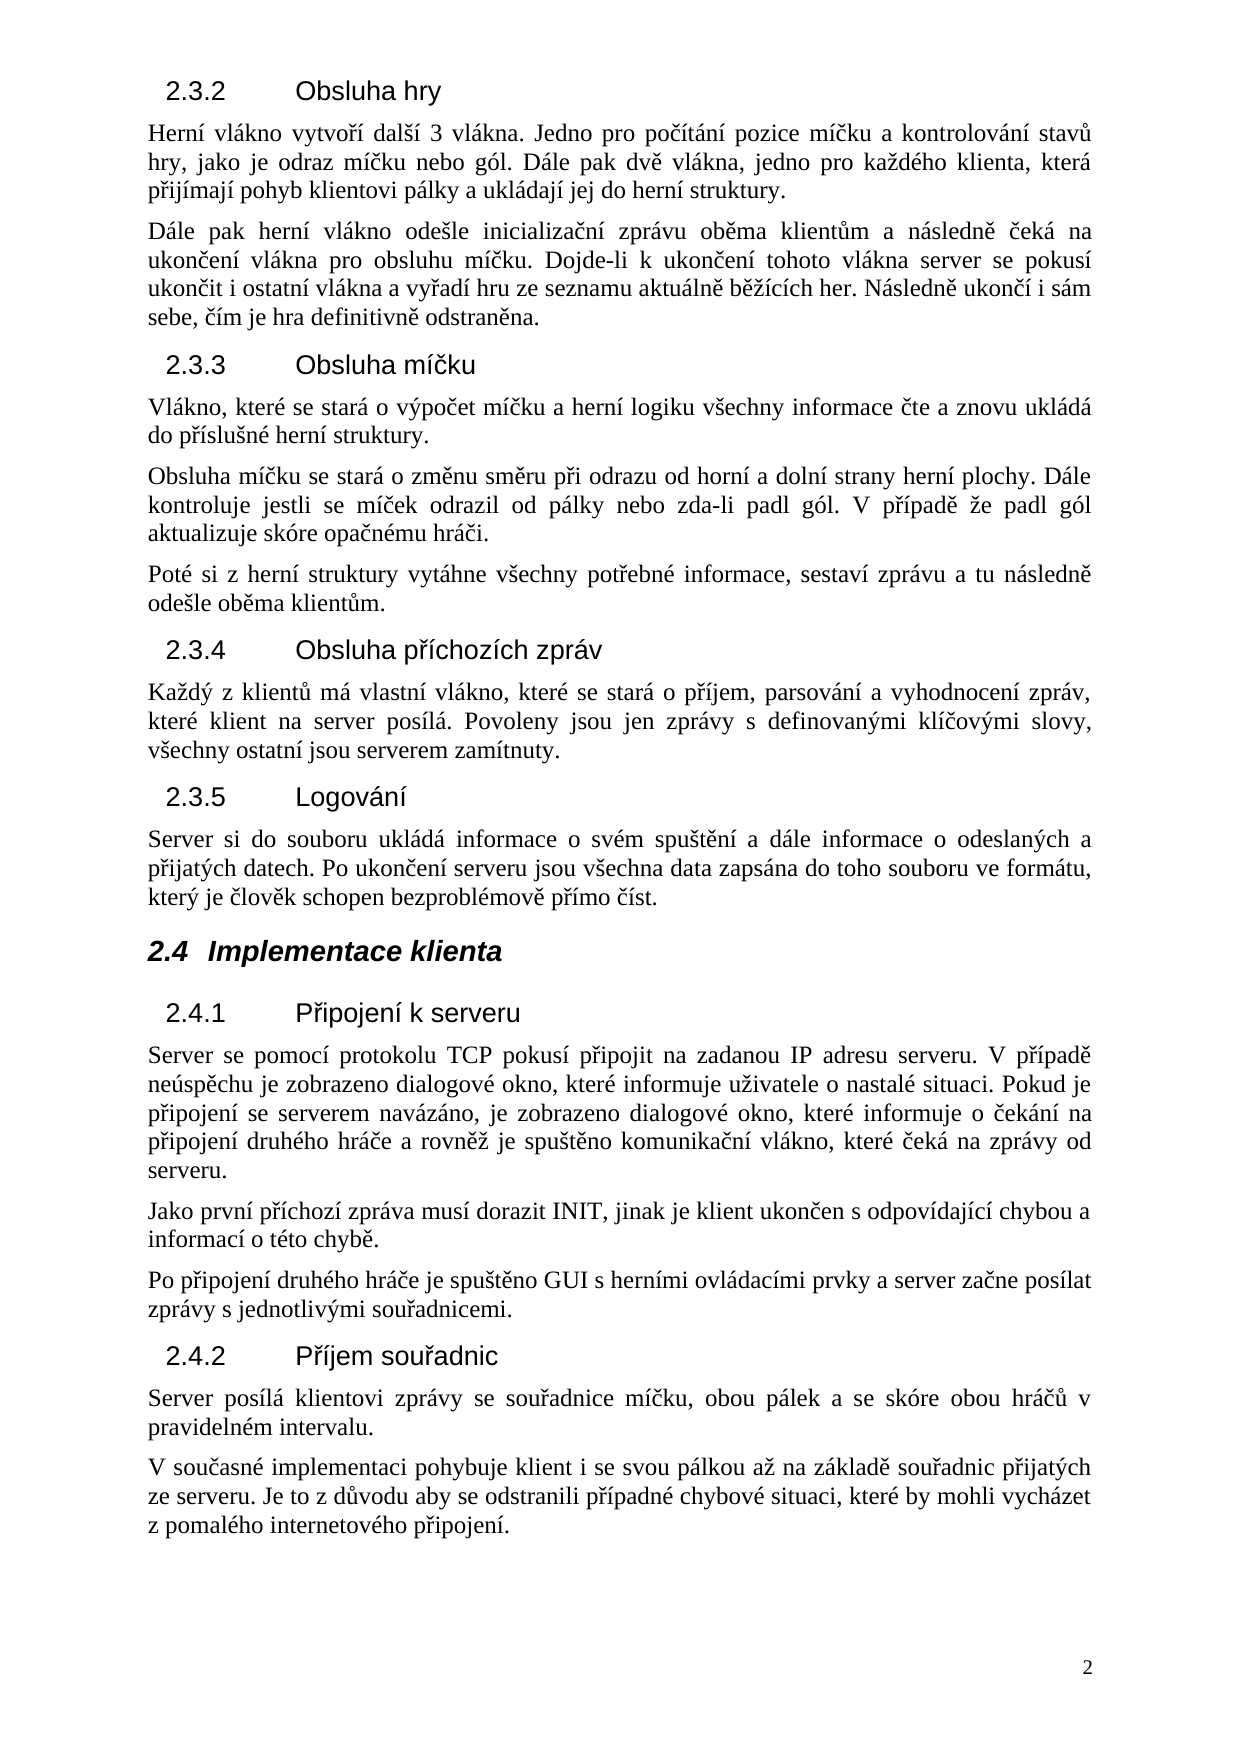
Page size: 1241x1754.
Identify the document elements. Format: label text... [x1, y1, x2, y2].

text Herní vlákno vytvoří další 3 vlákna. Jedno pro počítání pozice míčku a kontrolování stavů hry, jako je odraz míčku nebo gól. Dále pak dvě vlákna, jedno pro každého klienta, která přijímají pohyb klientovi pálky a ukládají jej do herní struktury. [148, 118, 1093, 204]
text Server se pomocí protokolu TCP pokusí připojit na zadanou IP adresu serveru. V případě neúspěchu je zobrazeno dialogové okno, které informuje uživatele o nastalé situaci. Pokud je připojení se serverem navázáno, je zobrazeno dialogové okno, které informuje o čekání na připojení druhého hráče a rovněž je spuštěno komunikační vlákno, které čeká na zprávy od serveru. [148, 1040, 1093, 1184]
text Dále pak herní vlákno odešle inicializační zprávu oběma klientům a následně čeká na ukončení vlákna pro obsluhu míčku. Dojde-li k ukončení tohoto vlákna server se pokusí ukončit i ostatní vlákna a vyřadí hru ze seznamu aktuálně běžících her. Následně ukončí i sám sebe, čím je hra definitivně odstraněna. [148, 216, 1093, 331]
subtitle Obsluha míčku [165, 349, 1093, 380]
text Po připojení druhého hráče je spuštěno GUI s herními ovládacími prvky a server začne posílat zprávy s jednotlivými souřadnicemi. [148, 1265, 1093, 1322]
text V současné implementaci pohybuje klient i se svou pálkou až na základě souřadnic přijatých ze serveru. Je to z důvodu aby se odstranili případné chybové situaci, které by mohli vycházet z pomalého internetového připojení. [148, 1452, 1093, 1539]
text Každý z klientů má vlastní vlákno, které se stará o příjem, parsování a vyhodnocení zpráv, které klient na server posílá. Povoleny jsou jen zprávy s definovanými klíčovými slovy, všechny ostatní jsou serverem zamítnuty. [148, 677, 1093, 763]
text Obsluha míčku se stará o změnu směru při odrazu od horní a dolní strany herní plochy. Dále kontroluje jestli se míček odrazil od pálky nebo zda-li padl gól. V případě že padl gól aktualizuje skóre opačnému hráči. [148, 461, 1093, 547]
subtitle Obsluha hry [165, 75, 1093, 106]
subtitle Obsluha příchozích zpráv [165, 634, 1093, 666]
subtitle Připojení k serveru [165, 997, 1093, 1028]
subtitle Příjem souřadnic [165, 1340, 1093, 1371]
text Server posílá klientovi zprávy se souřadnice míčku, obou pálek a se skóre obou hráčů v pravidelném intervalu. [148, 1383, 1093, 1441]
subtitle Implementace klienta [148, 934, 1093, 968]
text Poté si z herní struktury vytáhne všechny potřebné informace, sestaví zprávu a tu následně odešle oběma klientům. [148, 559, 1093, 617]
text Vlákno, které se stará o výpočet míčku a herní logiku všechny informace čte a znovu ukládá do příslušné herní struktury. [148, 392, 1093, 449]
subtitle Logování [165, 781, 1093, 812]
text Jako první příchozí zpráva musí dorazit INIT, jinak je klient ukončen s odpovídající chybou a informací o této chybě. [148, 1196, 1093, 1253]
text Server si do souboru ukládá informace o svém spuštění a dále informace o odeslaných a přijatých datech. Po ukončení serveru jsou všechna data zapsána do toho souboru ve formátu, který je člověk schopen bezproblémově přímo číst. [148, 824, 1093, 911]
